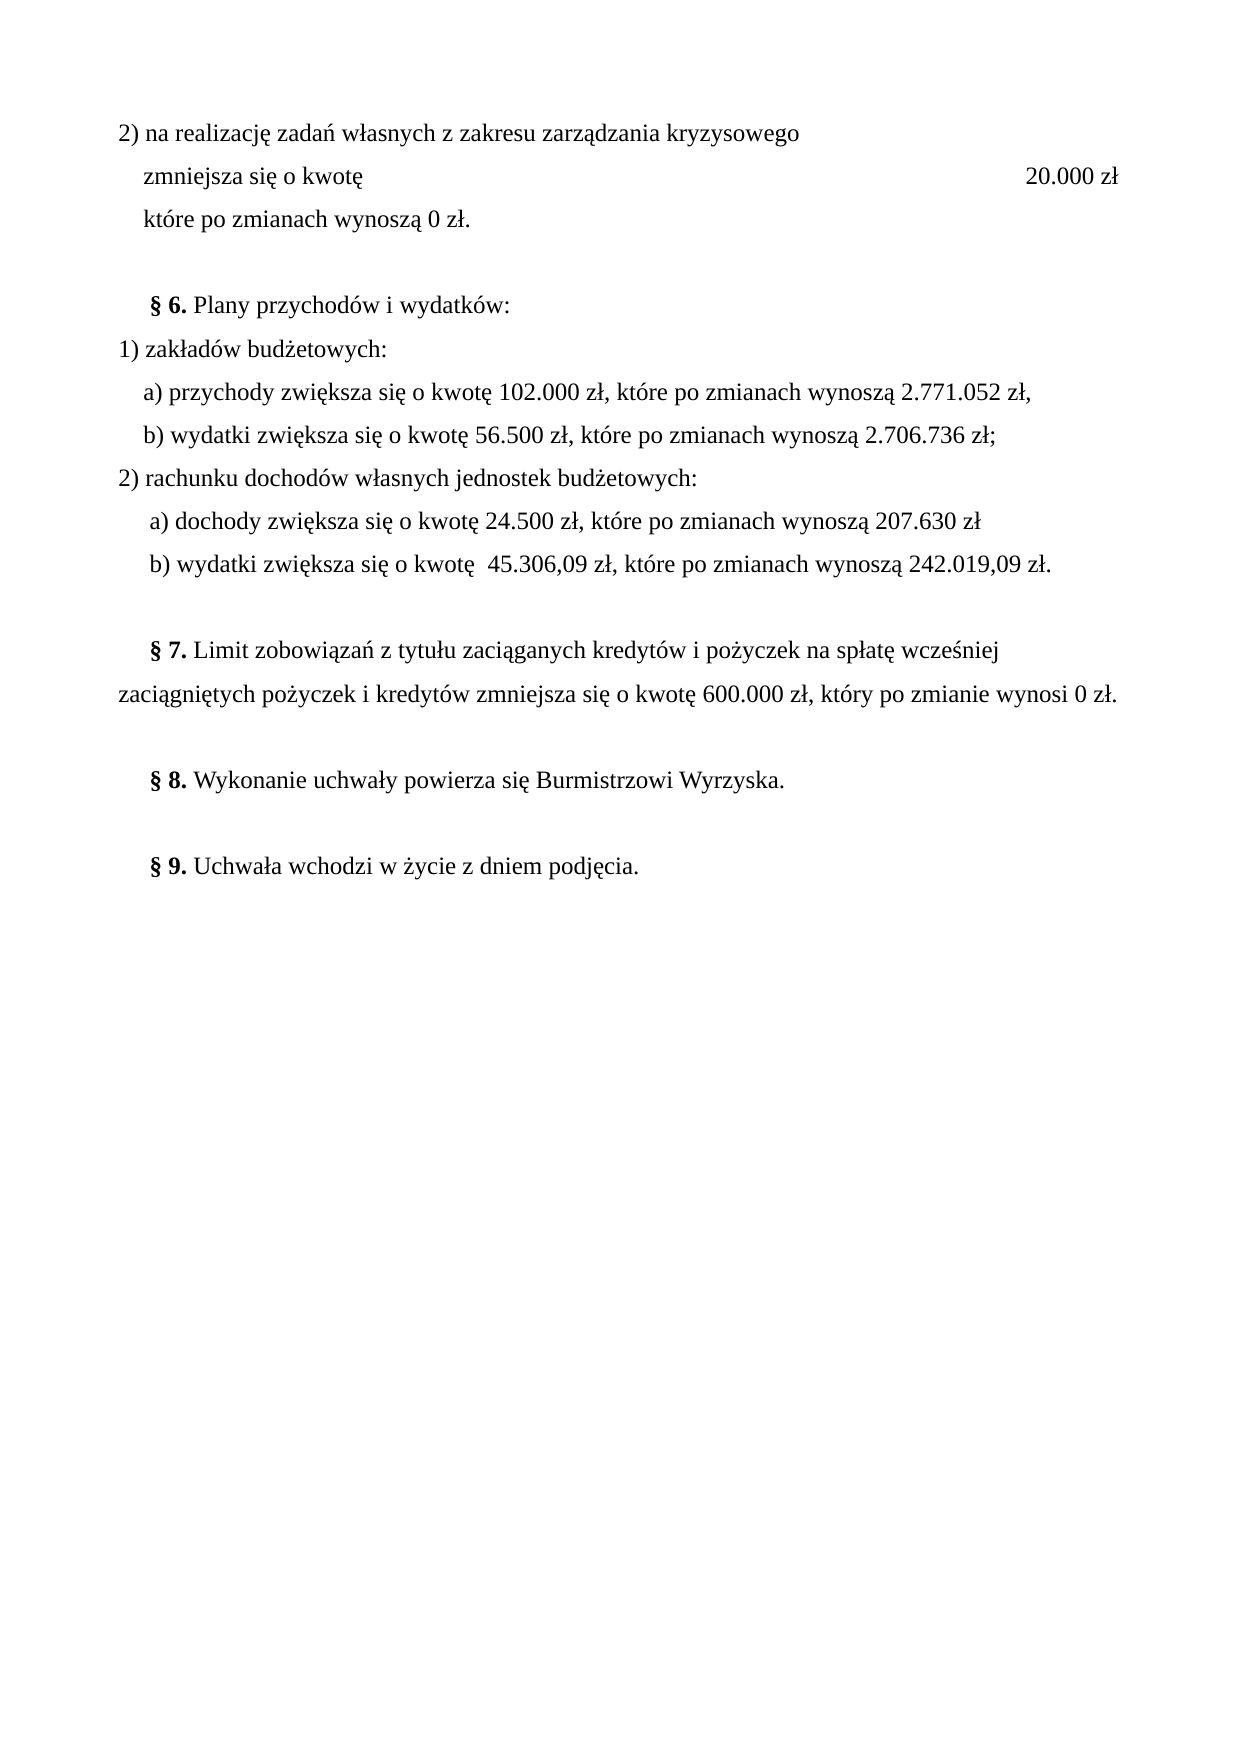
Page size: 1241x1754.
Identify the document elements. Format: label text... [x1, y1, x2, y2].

text które po zmianach wynoszą 0 zł. [118, 204, 1122, 233]
text § 6. Plany przychodów i wydatków: [118, 291, 1122, 319]
text zaciągniętych pożyczek i kredytów zmniejsza się o kwotę 600.000 zł, który po zmianie wynosi 0 zł. [118, 679, 1122, 707]
text § 8. Wykonanie uchwały powierza się Burmistrzowi Wyrzyska. [118, 765, 1122, 794]
text § 7. Limit zobowiązań z tytułu zaciąganych kredytów i pożyczek na spłatę wcześniej [118, 636, 1122, 664]
text a) dochody zwiększa się o kwotę 24.500 zł, które po zmianach wynoszą 207.630 zł [118, 506, 1122, 535]
text a) przychody zwiększa się o kwotę 102.000 zł, które po zmianach wynoszą 2.771.052 zł, [118, 377, 1122, 406]
text 2) na realizację zadań własnych z zakresu zarządzania kryzysowego [118, 118, 1122, 147]
text b) wydatki zwiększa się o kwotę 56.500 zł, które po zmianach wynoszą 2.706.736 zł; [118, 420, 1122, 449]
text zmniejsza się o kwotę 20.000 zł [118, 161, 1122, 190]
text b) wydatki zwiększa się o kwotę 45.306,09 zł, które po zmianach wynoszą 242.019,09 zł. [118, 549, 1122, 578]
text § 9. Uchwała wchodzi w życie z dniem podjęcia. [118, 851, 1122, 880]
text 1) zakładów budżetowych: [118, 334, 1122, 362]
text 2) rachunku dochodów własnych jednostek budżetowych: [118, 463, 1122, 492]
